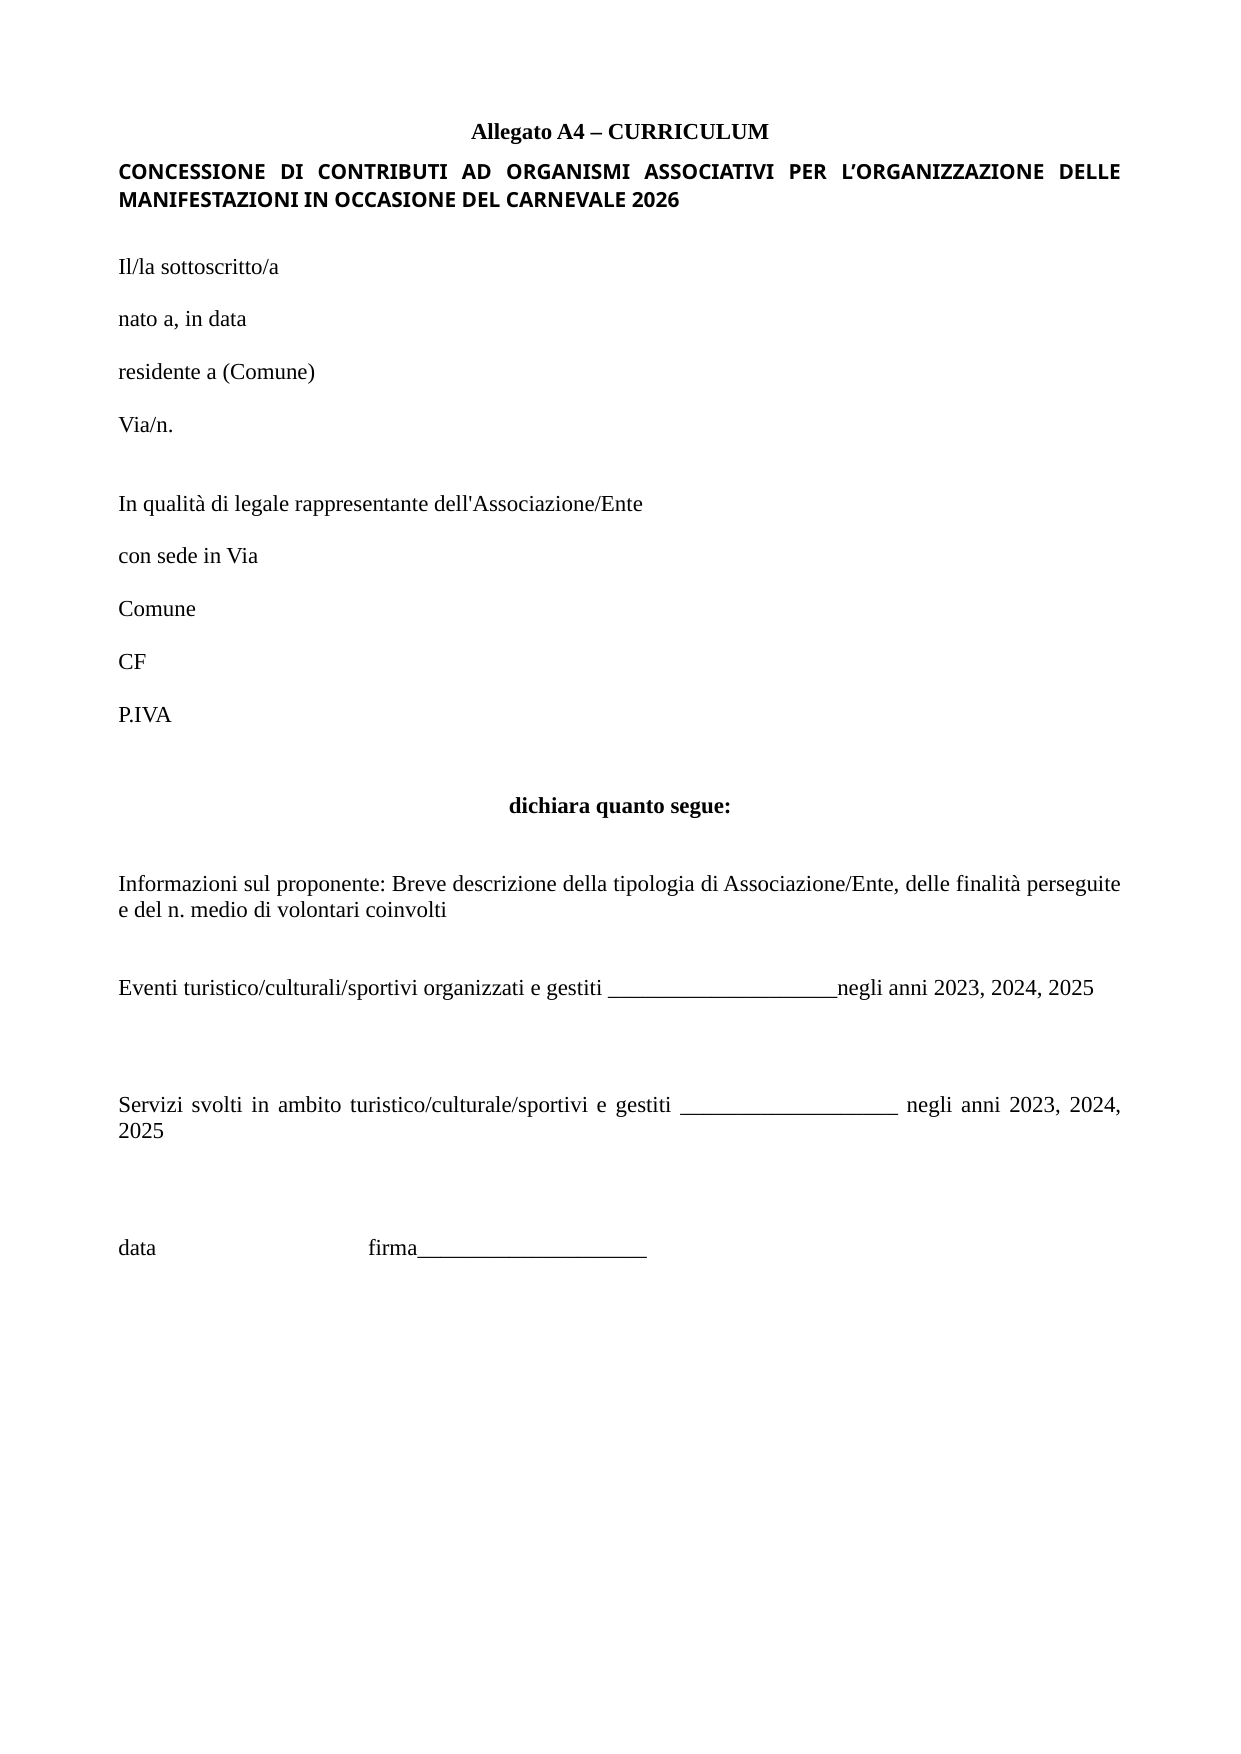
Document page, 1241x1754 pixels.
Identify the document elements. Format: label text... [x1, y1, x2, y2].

text Allegato A4 – CURRICULUM [118, 118, 1122, 144]
text dichiara quanto segue: [118, 792, 1122, 819]
text Servizi svolti in ambito turistico/culturale/sportivi e gestiti ___________________ negli anni 2023, 2024, 2025 [118, 1091, 1122, 1143]
text CF [118, 648, 1122, 674]
text In qualità di legale rappresentante dell'Associazione/Ente [118, 490, 1122, 516]
text nato a, in data [118, 305, 1122, 332]
text CONCESSIONE DI CONTRIBUTI AD ORGANISMI ASSOCIATIVI PER L’ORGANIZZAZIONE DELLE MANIFESTAZIONI IN OCCASIONE DEL CARNEVALE 2026 [118, 157, 1122, 214]
text con sede in Via [118, 543, 1122, 569]
text residente a (Comune) [118, 358, 1122, 384]
text Via/n. [118, 411, 1122, 437]
text Comune [118, 595, 1122, 622]
text Informazioni sul proponente: Breve descrizione della tipologia di Associazione/Ente, delle finalità perseguite e del n. medio di volontari coinvolti [118, 870, 1122, 923]
text Eventi turistico/culturali/sportivi organizzati e gestiti ____________________negli anni 2023, 2024, 2025 [118, 974, 1122, 1000]
text P.IVA [118, 701, 1122, 727]
text Il/la sottoscritto/a [118, 253, 1122, 279]
text data firma____________________ [118, 1233, 1122, 1260]
